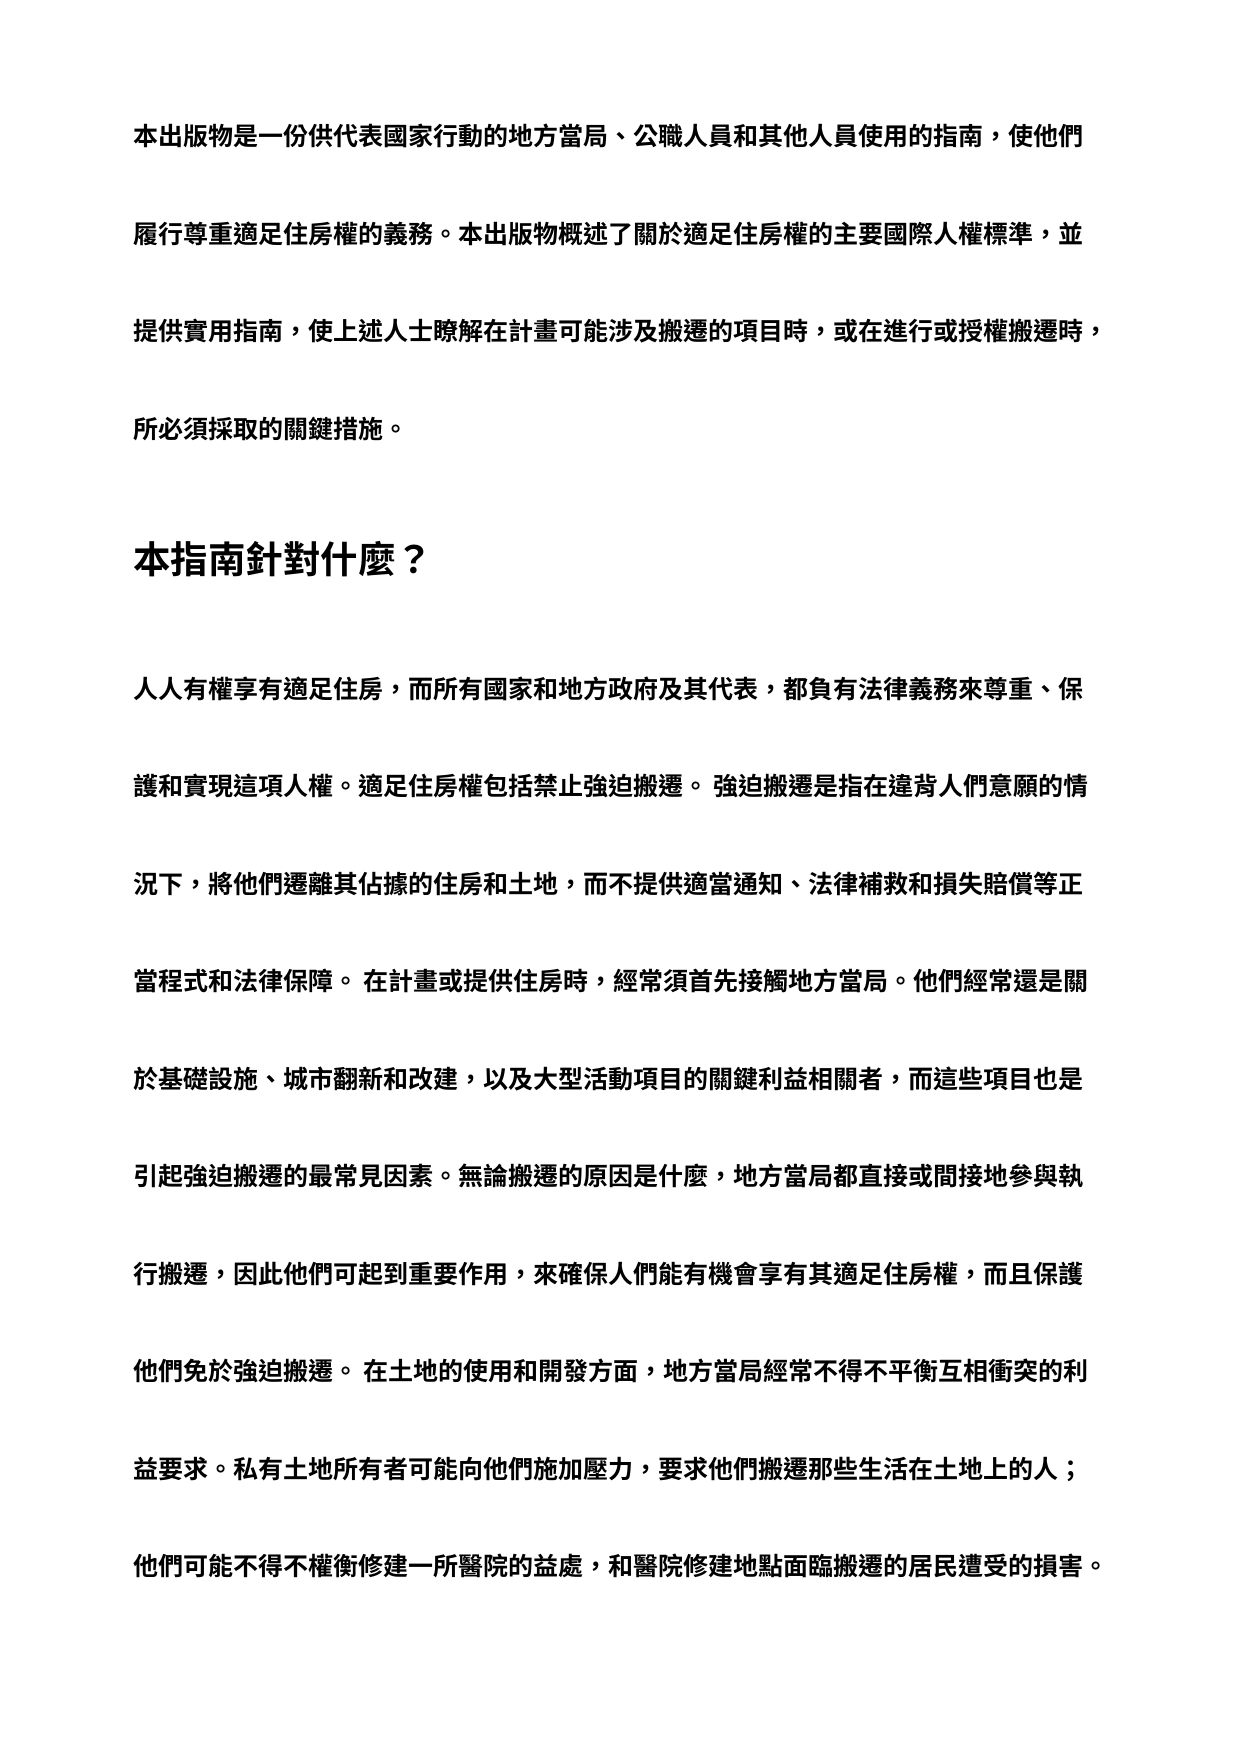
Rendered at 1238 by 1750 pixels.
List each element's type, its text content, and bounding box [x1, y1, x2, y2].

text 本出版物是一份供代表國家行動的地方當局、公職人員和其他人員使用的指南，使他們履行尊重適足住房權的義務。本出版物概述了關於適足住房權的主要國際人權標準，並提供實用指南，使上述人士瞭解在計畫可能涉及搬遷的項目時，或在進行或授權搬遷時，所必須採取的關鍵措施。 [133, 98, 1108, 456]
text 人人有權享有適足住房，而所有國家和地方政府及其代表，都負有法律義務來尊重、保護和實現這項人權。適足住房權包括禁止強迫搬遷。 強迫搬遷是指在違背人們意願的情況下，將他們遷離其佔據的住房和土地，而不提供適當通知、法律補救和損失賠償等正當程式和法律保障。 在計畫或提供住房時，經常須首先接觸地方當局。他們經常還是關於基礎設施、城市翻新和改建，以及大型活動項目的關鍵利益相關者，而這些項目也是引起強迫搬遷的最常見因素。無論搬遷的原因是什麼，地方當局都直接或間接地參與執行搬遷，因此他們可起到重要作用，來確保人們能有機會享有其適足住房權，而且保護他們免於強迫搬遷。 在土地的使用和開發方面，地方當局經常不得不平衡互相衝突的利益要求。私有土地所有者可能向他們施加壓力，要求他們搬遷那些生活在土地上的人；他們可能不得不權衡修建一所醫院的益處，和醫院修建地點面臨搬遷的居民遭受的損害。 [133, 651, 1108, 1593]
text 本指南針對什麼？ [133, 521, 1108, 586]
